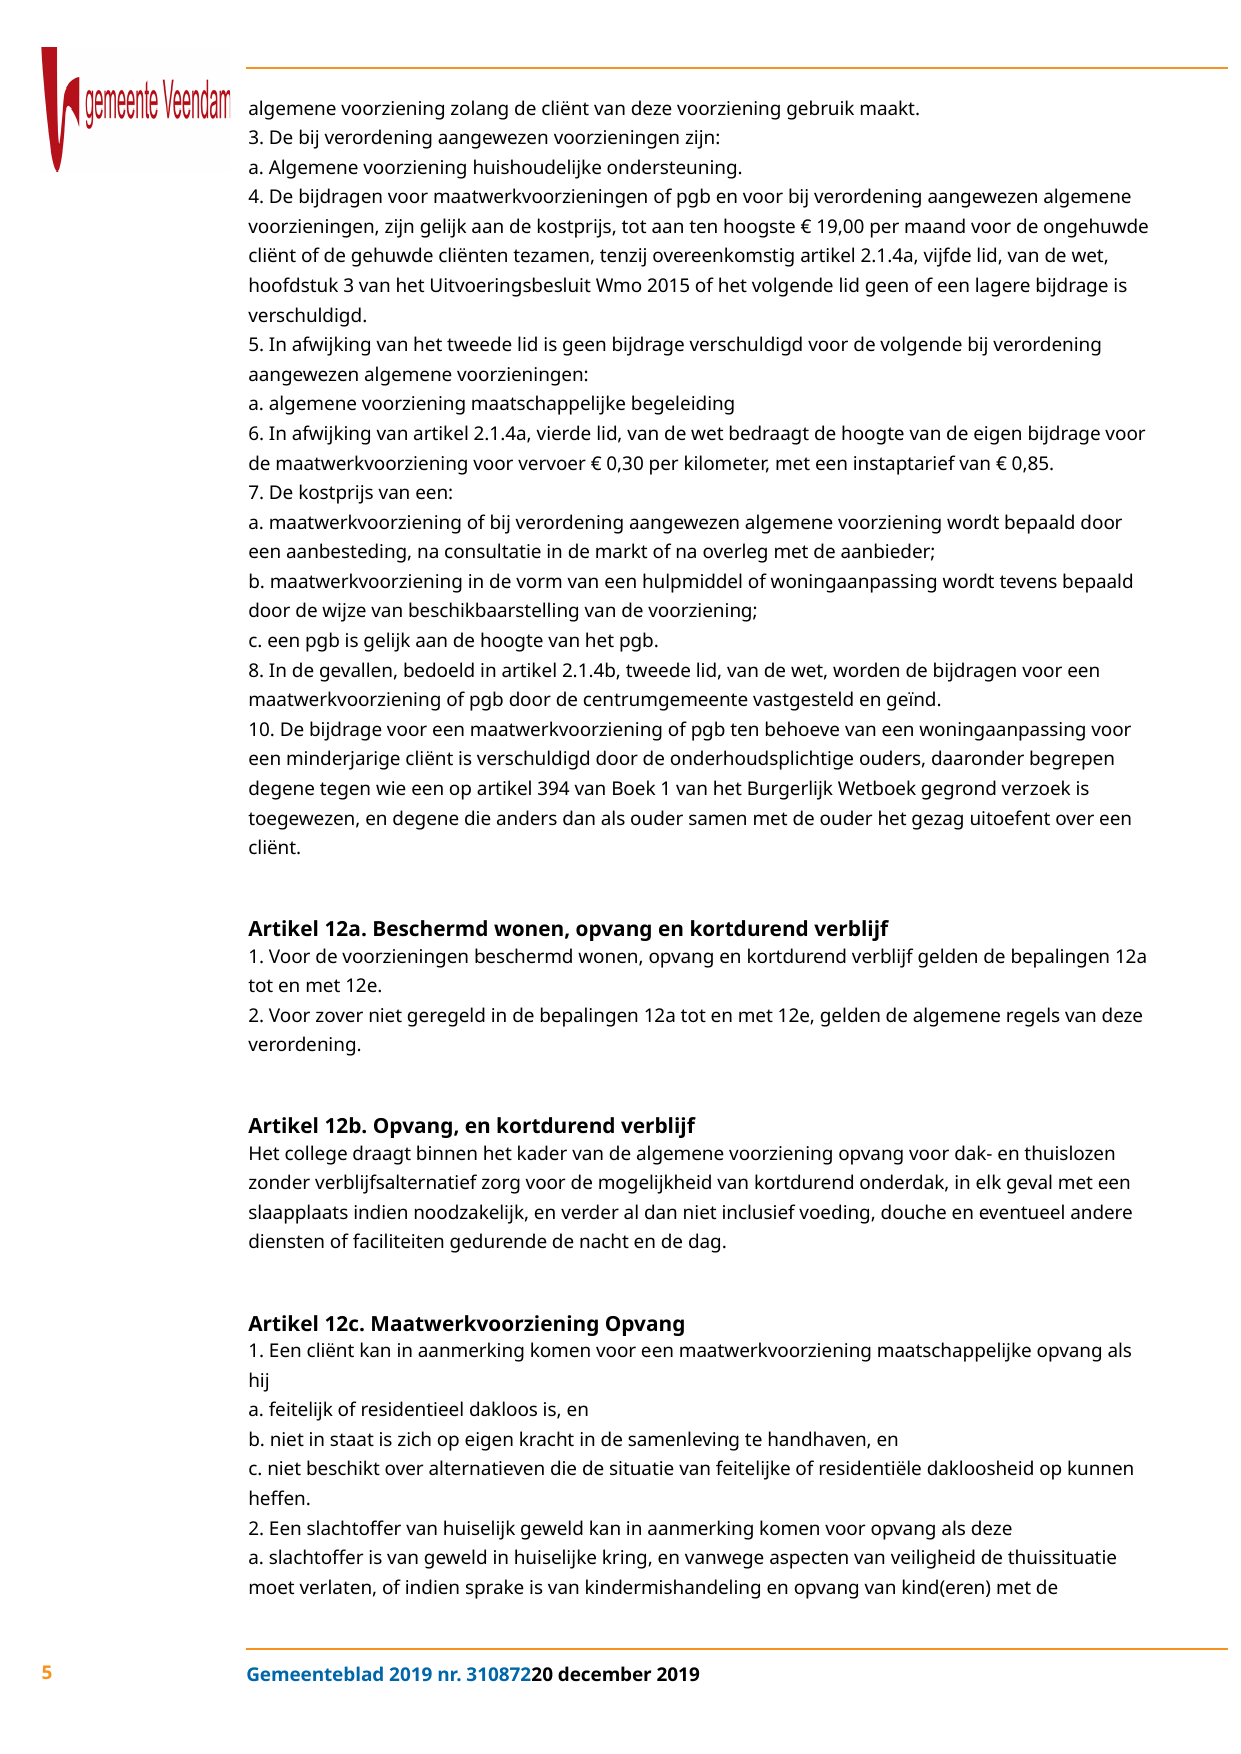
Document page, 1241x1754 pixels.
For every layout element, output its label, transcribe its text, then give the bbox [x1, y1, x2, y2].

text c. niet beschikt over alternatieven die de situatie van feitelijke of residentiële dakloosheid op kunnen heffen. [248, 1456, 1152, 1511]
text 1. Voor de voorzieningen beschermd wonen, opvang en kortdurend verblijf gelden de bepalingen 12a tot en met 12e. [248, 943, 1152, 998]
text 6. In afwijking van artikel 2.1.4a, vierde lid, van de wet bedraagt de hoogte van de eigen bijdrage voor de maatwerkvoorziening voor vervoer € 0,30 per kilometer, met een instaptarief van € 0,85. [248, 420, 1152, 476]
text 2. Een slachtoffer van huiselijk geweld kan in aanmerking komen voor opvang als deze [248, 1515, 1152, 1540]
text b. maatwerkvoorziening in de vorm van een hulpmiddel of woningaanpassing wordt tevens bepaald door de wijze van beschikbaarstelling van de voorziening; [248, 568, 1152, 623]
text a. maatwerkvoorziening of bij verordening aangewezen algemene voorziening wordt bepaald door een aanbesteding, na consultatie in de markt of na overleg met de aanbieder; [248, 509, 1152, 564]
text Artikel 12c. Maatwerkvoorziening Opvang [248, 1309, 1152, 1337]
text 4. De bijdragen voor maatwerkvoorzieningen of pgb en voor bij verordening aangewezen algemene voorzieningen, zijn gelijk aan de kostprijs, tot aan ten hoogste € 19,00 per maand voor de ongehuwde cliënt of de gehuwde cliënten tezamen, tenzij overeenkomstig artikel 2.1.4a, vijfde lid, van de wet, hoofdstuk 3 van het Uitvoeringsbesluit Wmo 2015 of het volgende lid geen of een lagere bijdrage is verschuldigd. [248, 183, 1152, 328]
text Het college draagt binnen het kader van de algemene voorziening opvang voor dak- en thuislozen zonder verblijfsalternatief zorg voor de mogelijkheid van kortdurend onderdak, in elk geval met een slaapplaats indien noodzakelijk, en verder al dan niet inclusief voeding, douche en eventueel andere diensten of faciliteiten gedurende de nacht en de dag. [248, 1140, 1152, 1254]
text Artikel 12a. Beschermd wonen, opvang en kortdurend verblijf [248, 914, 1152, 943]
text 3. De bij verordening aangewezen voorzieningen zijn: [248, 124, 1152, 150]
text a. algemene voorziening maatschappelijke begeleiding [248, 391, 1152, 416]
text 1. Een cliënt kan in aanmerking komen voor een maatwerkvoorziening maatschappelijke opvang als hij [248, 1337, 1152, 1392]
text algemene voorziening zolang de cliënt van deze voorziening gebruik maakt. [248, 95, 1152, 121]
text c. een pgb is gelijk aan de hoogte van het pgb. [248, 627, 1152, 653]
text 8. In de gevallen, bedoeld in artikel 2.1.4b, tweede lid, van de wet, worden de bijdragen voor een maatwerkvoorziening of pgb door de centrumgemeente vastgesteld en geïnd. [248, 657, 1152, 712]
text 10. De bijdrage voor een maatwerkvoorziening of pgb ten behoeve van een woningaanpassing voor een minderjarige cliënt is verschuldigd door de onderhoudsplichtige ouders, daaronder begrepen degene tegen wie een op artikel 394 van Boek 1 van het Burgerlijk Wetboek gegrond verzoek is toegewezen, en degene die anders dan als ouder samen met de ouder het gezag uitoefent over een cliënt. [248, 716, 1152, 860]
text 5. In afwijking van het tweede lid is geen bijdrage verschuldigd voor de volgende bij verordening aangewezen algemene voorzieningen: [248, 331, 1152, 387]
text a. Algemene voorziening huishoudelijke ondersteuning. [248, 154, 1152, 180]
text 7. De kostprijs van een: [248, 479, 1152, 505]
picture [41, 47, 231, 172]
text Artikel 12b. Opvang, en kortdurend verblijf [248, 1112, 1152, 1140]
text 2. Voor zover niet geregeld in de bepalingen 12a tot en met 12e, gelden de algemene regels van deze verordening. [248, 1002, 1152, 1057]
text b. niet in staat is zich op eigen kracht in de samenleving te handhaven, en [248, 1426, 1152, 1452]
text a. feitelijk of residentieel dakloos is, en [248, 1396, 1152, 1422]
text a. slachtoffer is van geweld in huiselijke kring, en vanwege aspecten van veiligheid de thuissituatie moet verlaten, of indien sprake is van kindermishandeling en opvang van kind(eren) met de [248, 1544, 1152, 1599]
